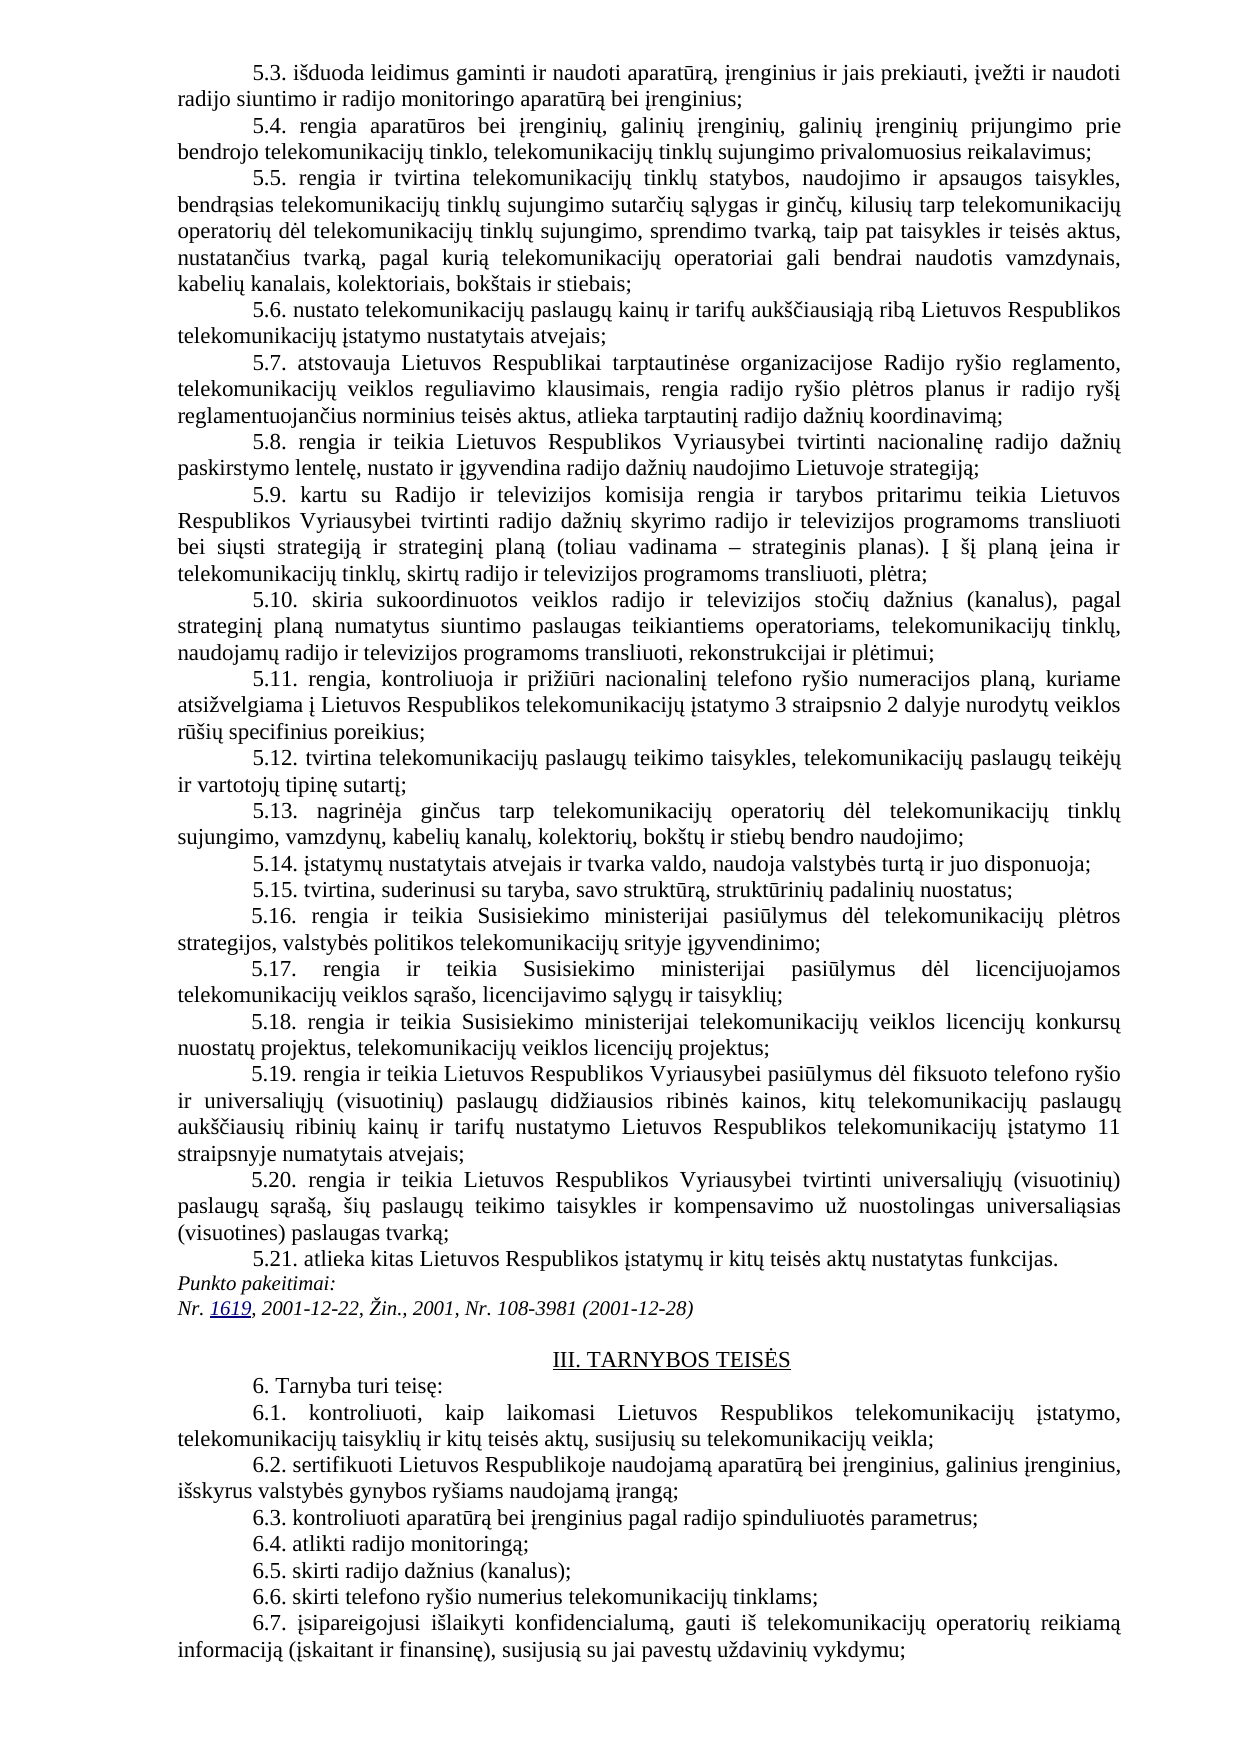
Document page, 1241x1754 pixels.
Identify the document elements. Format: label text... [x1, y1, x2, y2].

text 5.12. tvirtina telekomunikacijų paslaugų teikimo taisykles, telekomunikacijų paslaugų teikėjų ir vartotojų tipinę sutartį; [177, 744, 1122, 797]
text 5.5. rengia ir tvirtina telekomunikacijų tinklų statybos, naudojimo ir apsaugos taisykles, bendrąsias telekomunikacijų tinklų sujungimo sutarčių sąlygas ir ginčų, kilusių tarp telekomunikacijų operatorių dėl telekomunikacijų tinklų sujungimo, sprendimo tvarką, taip pat taisykles ir teisės aktus, nustatančius tvarką, pagal kurią telekomunikacijų operatoriai gali bendrai naudotis vamzdynais, kabelių kanalais, kolektoriais, bokštais ir stiebais; [177, 164, 1122, 296]
text 5.6. nustato telekomunikacijų paslaugų kainų ir tarifų aukščiausiąją ribą Lietuvos Respublikos telekomunikacijų įstatymo nustatytais atvejais; [177, 296, 1122, 349]
text 5.13. nagrinėja ginčus tarp telekomunikacijų operatorių dėl telekomunikacijų tinklų sujungimo, vamzdynų, kabelių kanalų, kolektorių, bokštų ir stiebų bendro naudojimo; [177, 797, 1122, 850]
text 5.19. rengia ir teikia Lietuvos Respublikos Vyriausybei pasiūlymus dėl fiksuoto telefono ryšio ir universaliųjų (visuotinių) paslaugų didžiausios ribinės kainos, kitų telekomunikacijų paslaugų aukščiausių ribinių kainų ir tarifų nustatymo Lietuvos Respublikos telekomunikacijų įstatymo 11 straipsnyje numatytais atvejais; [177, 1061, 1122, 1166]
text 5.10. skiria sukoordinuotos veiklos radijo ir televizijos stočių dažnius (kanalus), pagal strateginį planą numatytus siuntimo paslaugas teikiantiems operatoriams, telekomunikacijų tinklų, naudojamų radijo ir televizijos programoms transliuoti, rekonstrukcijai ir plėtimui; [177, 586, 1122, 665]
text 5.9. kartu su Radijo ir televizijos komisija rengia ir tarybos pritarimu teikia Lietuvos Respublikos Vyriausybei tvirtinti radijo dažnių skyrimo radijo ir televizijos programoms transliuoti bei siųsti strategiją ir strateginį planą (toliau vadinama – strateginis planas). Į šį planą įeina ir telekomunikacijų tinklų, skirtų radijo ir televizijos programoms transliuoti, plėtra; [177, 481, 1122, 586]
text 6.2. sertifikuoti Lietuvos Respublikoje naudojamą aparatūrą bei įrenginius, galinius įrenginius, išskyrus valstybės gynybos ryšiams naudojamą įrangą; [177, 1451, 1122, 1504]
text 5.7. atstovauja Lietuvos Respublikai tarptautinėse organizacijose Radijo ryšio reglamento, telekomunikacijų veiklos reguliavimo klausimais, rengia radijo ryšio plėtros planus ir radijo ryšį reglamentuojančius norminius teisės aktus, atlieka tarptautinį radijo dažnių koordinavimą; [177, 349, 1122, 428]
text 5.3. išduoda leidimus gaminti ir naudoti aparatūrą, įrenginius ir jais prekiauti, įvežti ir naudoti radijo siuntimo ir radijo monitoringo aparatūrą bei įrenginius; [177, 59, 1122, 112]
text 5.21. atlieka kitas Lietuvos Respublikos įstatymų ir kitų teisės aktų nustatytas funkcijas. [177, 1245, 1122, 1271]
text 6.7. įsipareigojusi išlaikyti konfidencialumą, gauti iš telekomunikacijų operatorių reikiamą informaciją (įskaitant ir finansinę), susijusią su jai pavestų uždavinių vykdymu; [177, 1609, 1122, 1662]
text 5.17. rengia ir teikia Susisiekimo ministerijai pasiūlymus dėl licencijuojamos telekomunikacijų veiklos sąrašo, licencijavimo sąlygų ir taisyklių; [177, 955, 1122, 1008]
text Nr. 1619, 2001-12-22, Žin., 2001, Nr. 108-3981 (2001-12-28) [177, 1295, 1122, 1319]
text 5.16. rengia ir teikia Susisiekimo ministerijai pasiūlymus dėl telekomunikacijų plėtros strategijos, valstybės politikos telekomunikacijų srityje įgyvendinimo; [177, 902, 1122, 955]
text 5.15. tvirtina, suderinusi su taryba, savo struktūrą, struktūrinių padalinių nuostatus; [177, 876, 1122, 902]
text 6.5. skirti radijo dažnius (kanalus); [177, 1557, 1122, 1583]
text 6.1. kontroliuoti, kaip laikomasi Lietuvos Respublikos telekomunikacijų įstatymo, telekomunikacijų taisyklių ir kitų teisės aktų, susijusių su telekomunikacijų veikla; [177, 1398, 1122, 1451]
text 5.11. rengia, kontroliuoja ir prižiūri nacionalinį telefono ryšio numeracijos planą, kuriame atsižvelgiama į Lietuvos Respublikos telekomunikacijų įstatymo 3 straipsnio 2 dalyje nurodytų veiklos rūšių specifinius poreikius; [177, 665, 1122, 744]
text 5.8. rengia ir teikia Lietuvos Respublikos Vyriausybei tvirtinti nacionalinę radijo dažnių paskirstymo lentelę, nustato ir įgyvendina radijo dažnių naudojimo Lietuvoje strategiją; [177, 428, 1122, 481]
text 6.6. skirti telefono ryšio numerius telekomunikacijų tinklams; [177, 1583, 1122, 1609]
text 5.20. rengia ir teikia Lietuvos Respublikos Vyriausybei tvirtinti universaliųjų (visuotinių) paslaugų sąrašą, šių paslaugų teikimo taisykles ir kompensavimo už nuostolingas universaliąsias (visuotines) paslaugas tvarką; [177, 1166, 1122, 1245]
text Punkto pakeitimai: [177, 1271, 1122, 1295]
text 6.4. atlikti radijo monitoringą; [177, 1530, 1122, 1557]
text 5.4. rengia aparatūros bei įrenginių, galinių įrenginių, galinių įrenginių prijungimo prie bendrojo telekomunikacijų tinklo, telekomunikacijų tinklų sujungimo privalomuosius reikalavimus; [177, 112, 1122, 164]
text 5.18. rengia ir teikia Susisiekimo ministerijai telekomunikacijų veiklos licencijų konkursų nuostatų projektus, telekomunikacijų veiklos licencijų projektus; [177, 1008, 1122, 1061]
text 6.3. kontroliuoti aparatūrą bei įrenginius pagal radijo spinduliuotės parametrus; [177, 1504, 1122, 1530]
text 5.14. įstatymų nustatytais atvejais ir tvarka valdo, naudoja valstybės turtą ir juo disponuoja; [177, 850, 1122, 876]
subtitle III. TARNYBOS TEISĖS [477, 1346, 1122, 1372]
text 6. Tarnyba turi teisę: [177, 1372, 1122, 1398]
